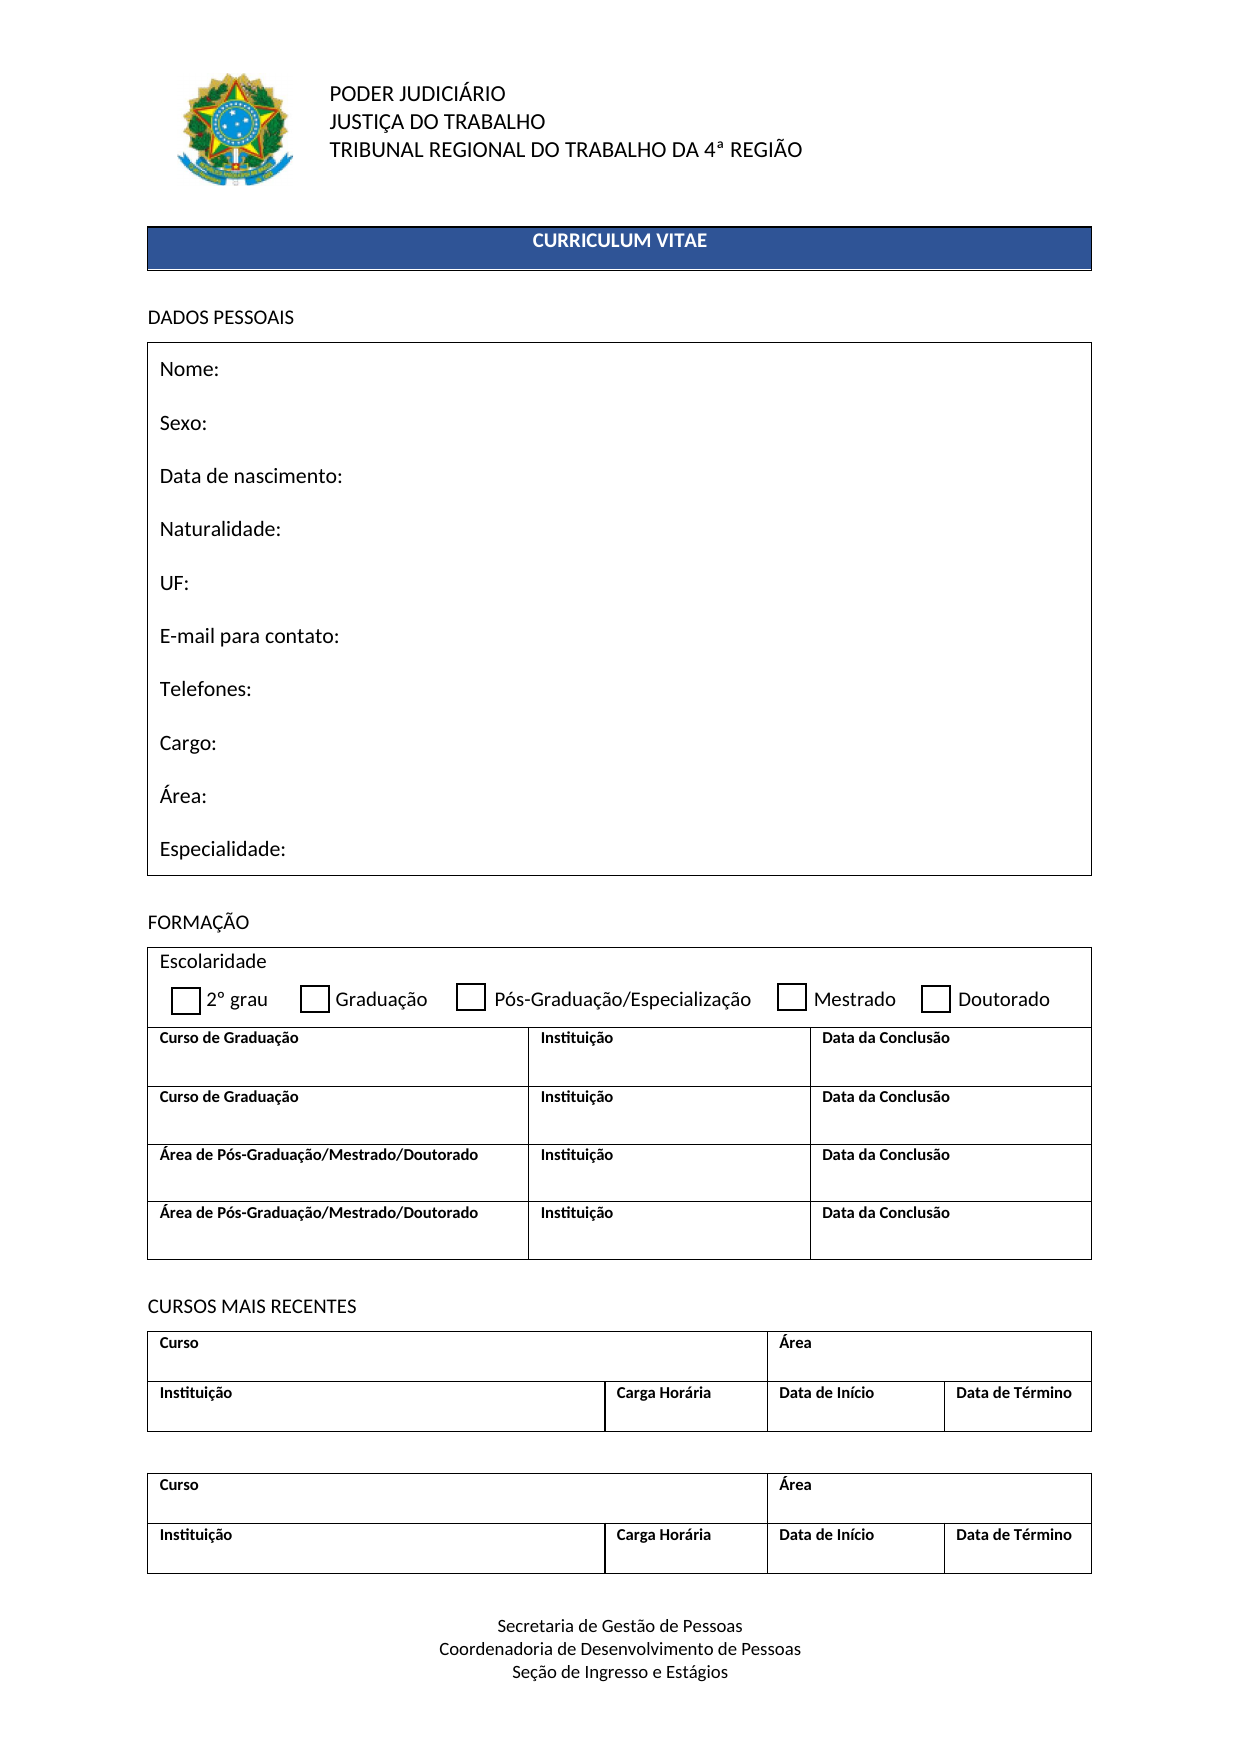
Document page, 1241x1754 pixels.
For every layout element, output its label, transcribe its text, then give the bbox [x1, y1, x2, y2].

table_cell Área de Pós-Graduação/Mestrado/Doutorado [148, 1145, 528, 1201]
table_cell Carga Horária [606, 1524, 767, 1573]
text DADOS PESSOAIS [148, 304, 1092, 329]
text FORMAÇÃO [148, 909, 1092, 934]
table_header Área [768, 1332, 1091, 1381]
table_cell Instituição [148, 1382, 604, 1431]
table_cell Data da Conclusão [811, 1028, 1091, 1086]
table_cell Data de Início [768, 1382, 944, 1431]
table_cell Curso de Graduação [148, 1087, 528, 1143]
table_header Escolaridade 2º grau Graduação Pós-Graduação/Especialização Mestrado Doutorado [148, 948, 1091, 1027]
table_cell Carga Horária [606, 1382, 767, 1431]
text CURSOS MAIS RECENTES [148, 1293, 1092, 1319]
table_header Curso [148, 1474, 767, 1523]
table_cell Data da Conclusão [811, 1087, 1091, 1143]
table_cell Instituição [529, 1028, 810, 1086]
picture [177, 73, 294, 186]
table_cell Área de Pós-Graduação/Mestrado/Doutorado [148, 1202, 528, 1259]
table_cell Data da Conclusão [811, 1145, 1091, 1201]
table_cell Data de Início [768, 1524, 944, 1573]
table_header Curso [148, 1332, 767, 1381]
table_header Área [768, 1474, 1091, 1523]
table_cell Data de Término [945, 1382, 1091, 1431]
table_cell Curso de Graduação [148, 1028, 528, 1086]
table_cell Data da Conclusão [811, 1202, 1091, 1259]
table_cell Instituição [529, 1145, 810, 1201]
table_cell Data de Término [945, 1524, 1091, 1573]
table_cell Instituição [529, 1202, 810, 1259]
table_header CURRICULUM VITAE [148, 228, 1091, 269]
table_cell Instituição [148, 1524, 604, 1573]
table_cell Instituição [529, 1087, 810, 1143]
table_header Nome: Sexo: Data de nascimento: Naturalidade: UF: E-mail para contato: Telefones: Cargo: Área: Especialidade: [148, 343, 1091, 874]
